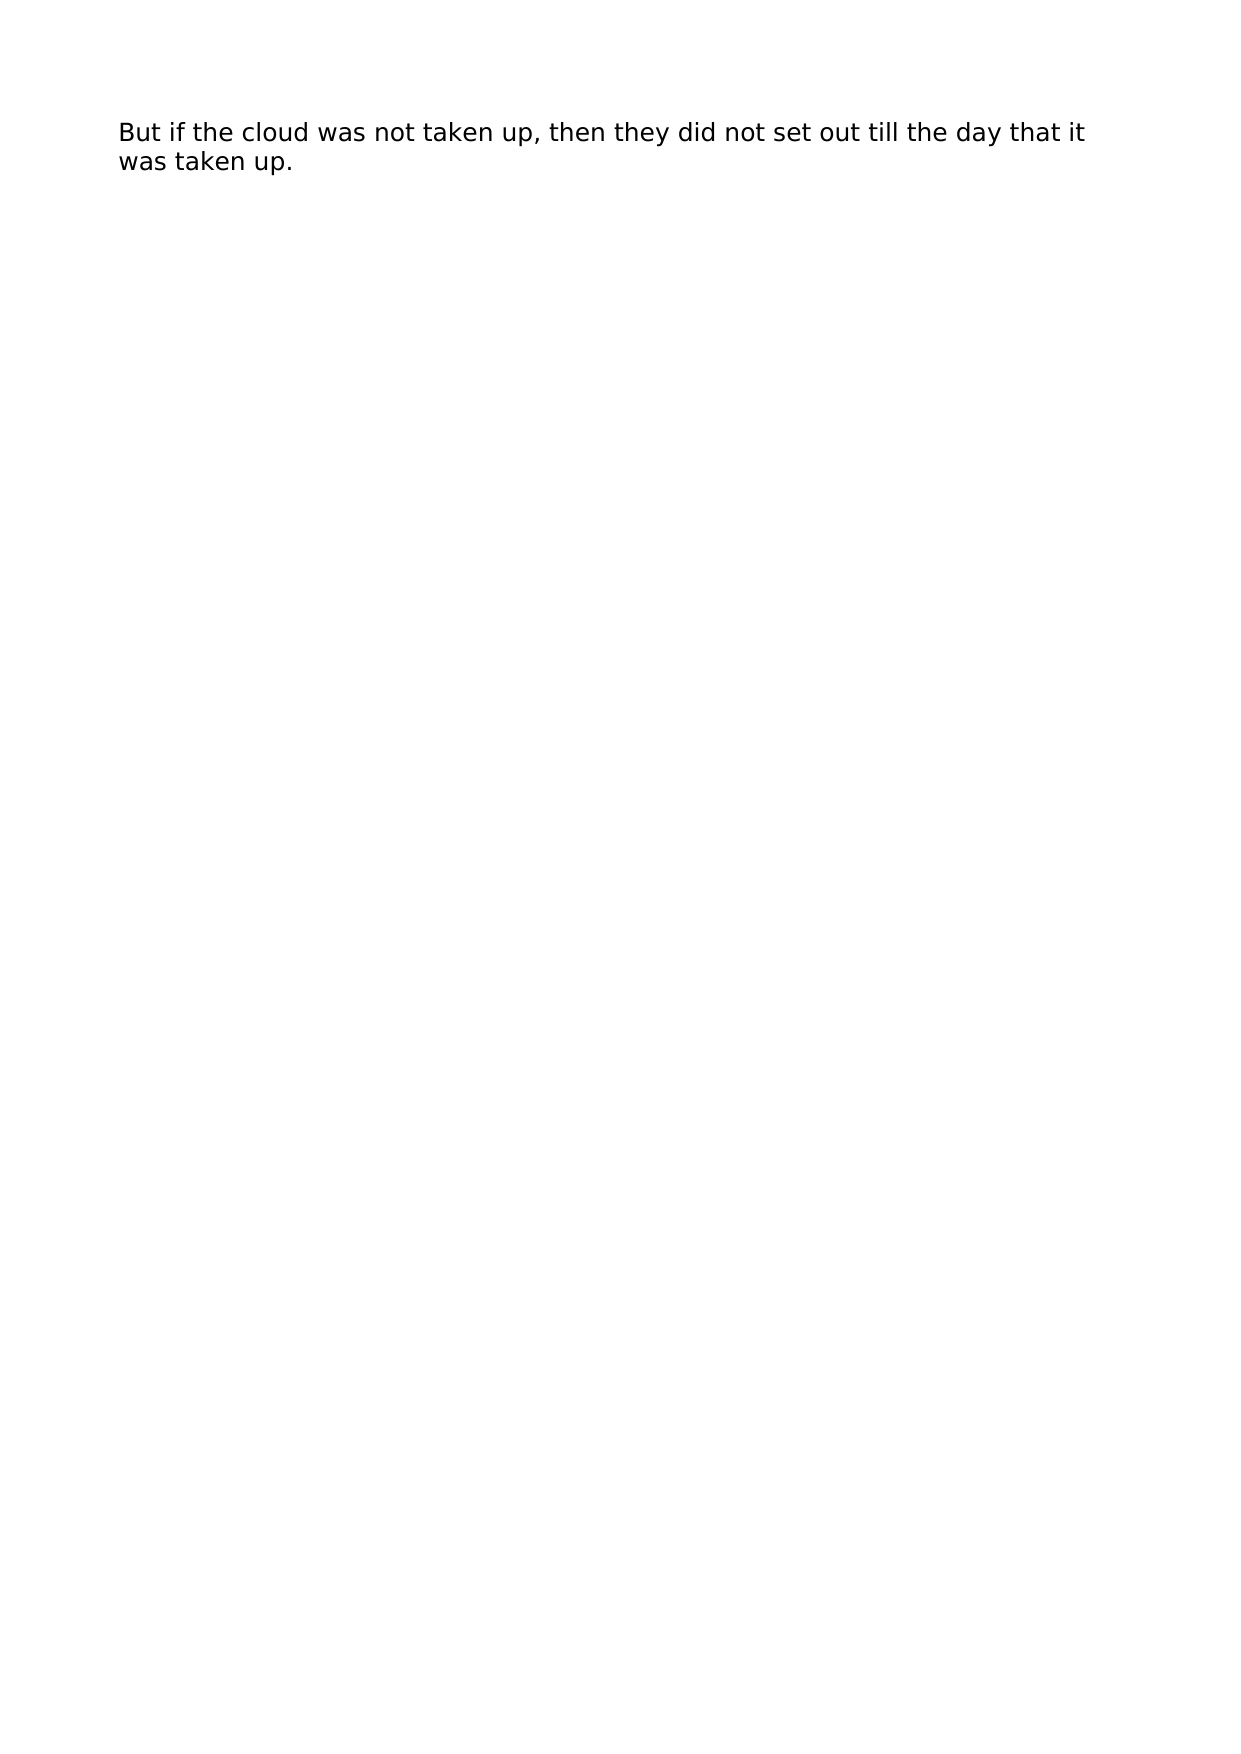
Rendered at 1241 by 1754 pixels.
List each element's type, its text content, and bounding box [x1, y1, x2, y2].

text But if the cloud was not taken up, then they did not set out till the day that it was taken up. [118, 118, 1122, 176]
